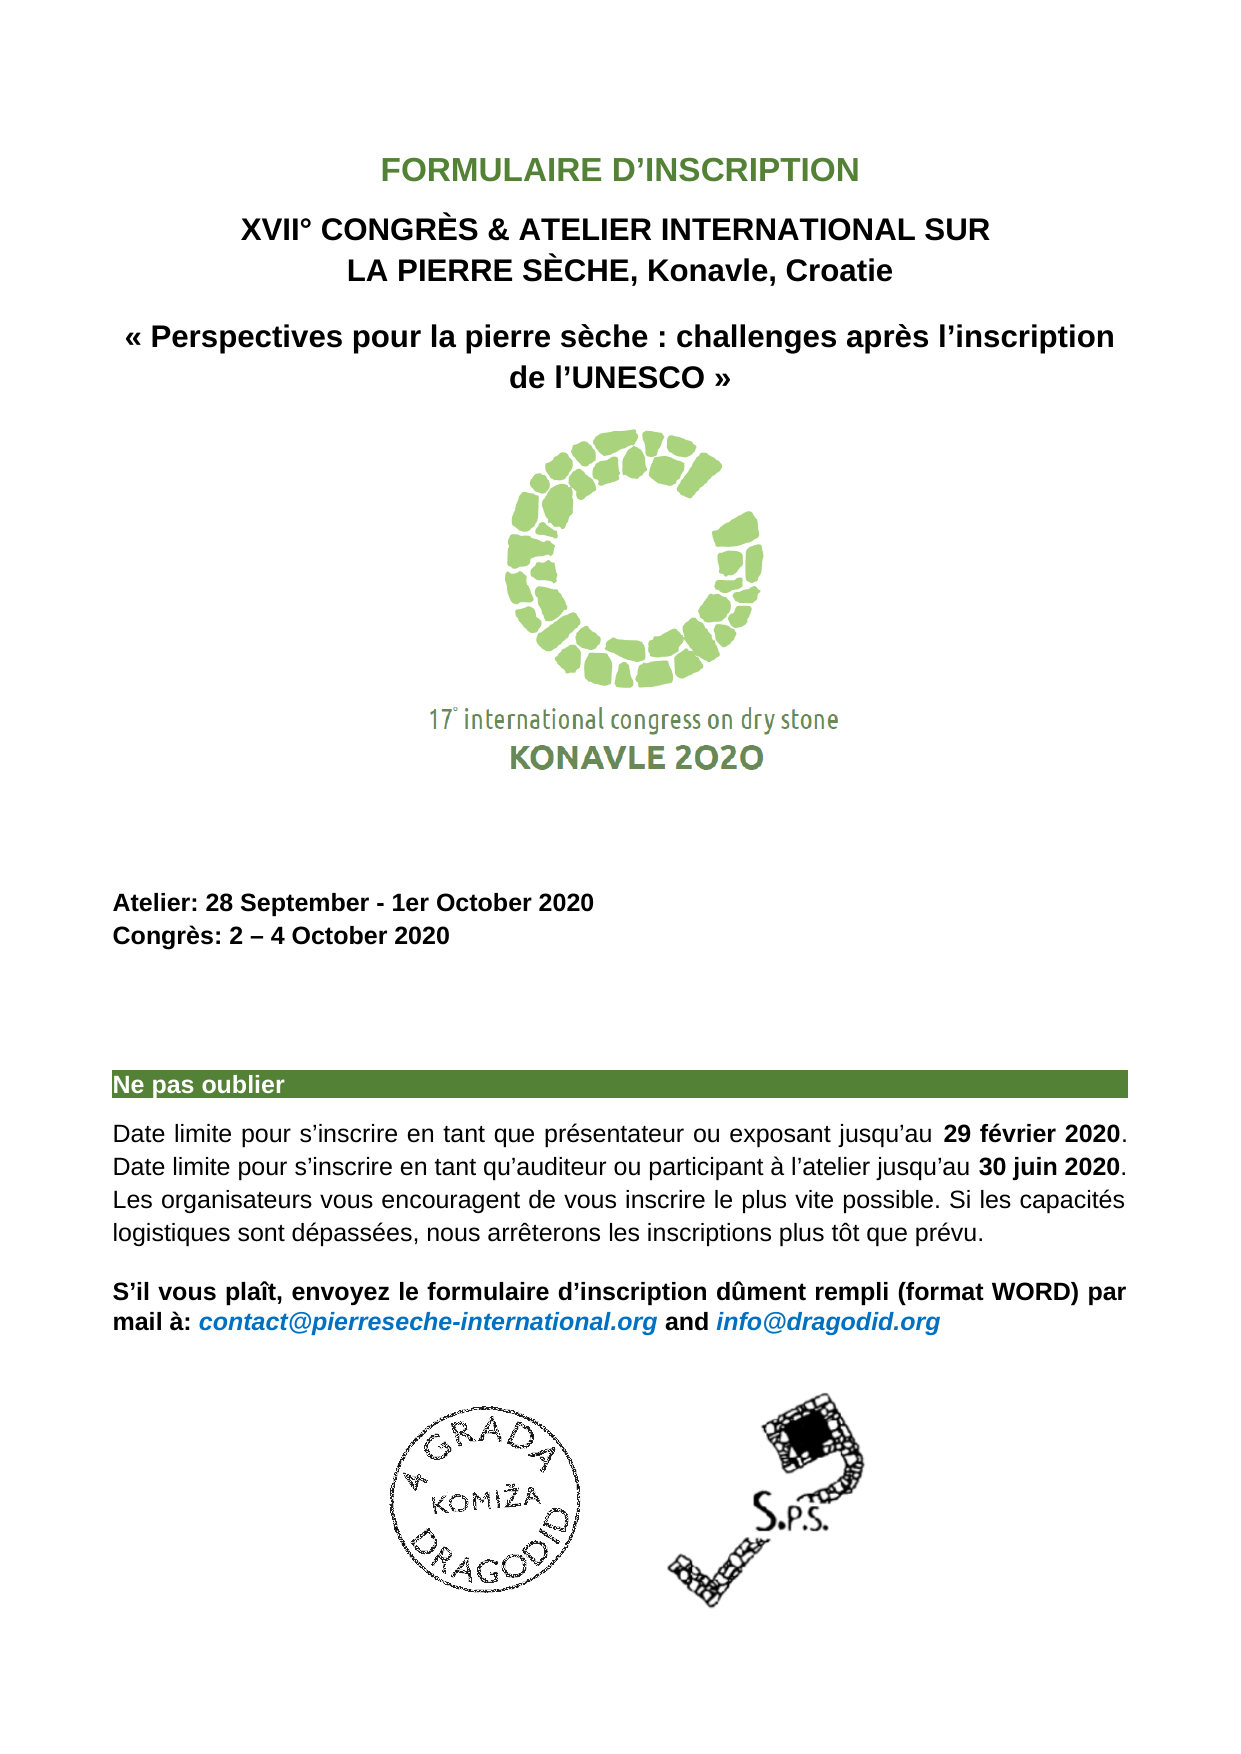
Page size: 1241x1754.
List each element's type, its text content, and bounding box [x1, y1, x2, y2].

text Ne pas oublier [112, 1070, 1128, 1098]
text S’il vous plaît, envoyez le formulaire d’inscription dûment rempli (format WORD) par mail à: contact@pierreseche-international.org and info@dragodid.org [112, 1276, 1128, 1336]
text Atelier: 28 September - 1er October 2020 [112, 888, 1128, 916]
text LA PIERRE SÈCHE, Konavle, Croatie [112, 252, 1128, 288]
text Les organisateurs vous encouragent de vous inscrire le plus vite possible. Si les capacités logistiques sont dépassées, nous arrêterons les inscriptions plus tôt que prévu. [112, 1185, 1128, 1247]
text XVII° CONGRÈS & ATELIER INTERNATIONAL SUR [112, 211, 1128, 247]
text Congrès: 2 – 4 October 2020 [112, 921, 1128, 949]
text FORMULAIRE D’INSCRIPTION [112, 150, 1128, 188]
text « Perspectives pour la pierre sèche : challenges après l’inscription de l’UNESCO » [112, 318, 1128, 396]
text Date limite pour s’inscrire en tant que présentateur ou exposant jusqu’au 29 février 2020. Date limite pour s’inscrire en tant qu’auditeur ou participant à l’atelier jusqu’au 30 juin 2020. [112, 1119, 1128, 1181]
